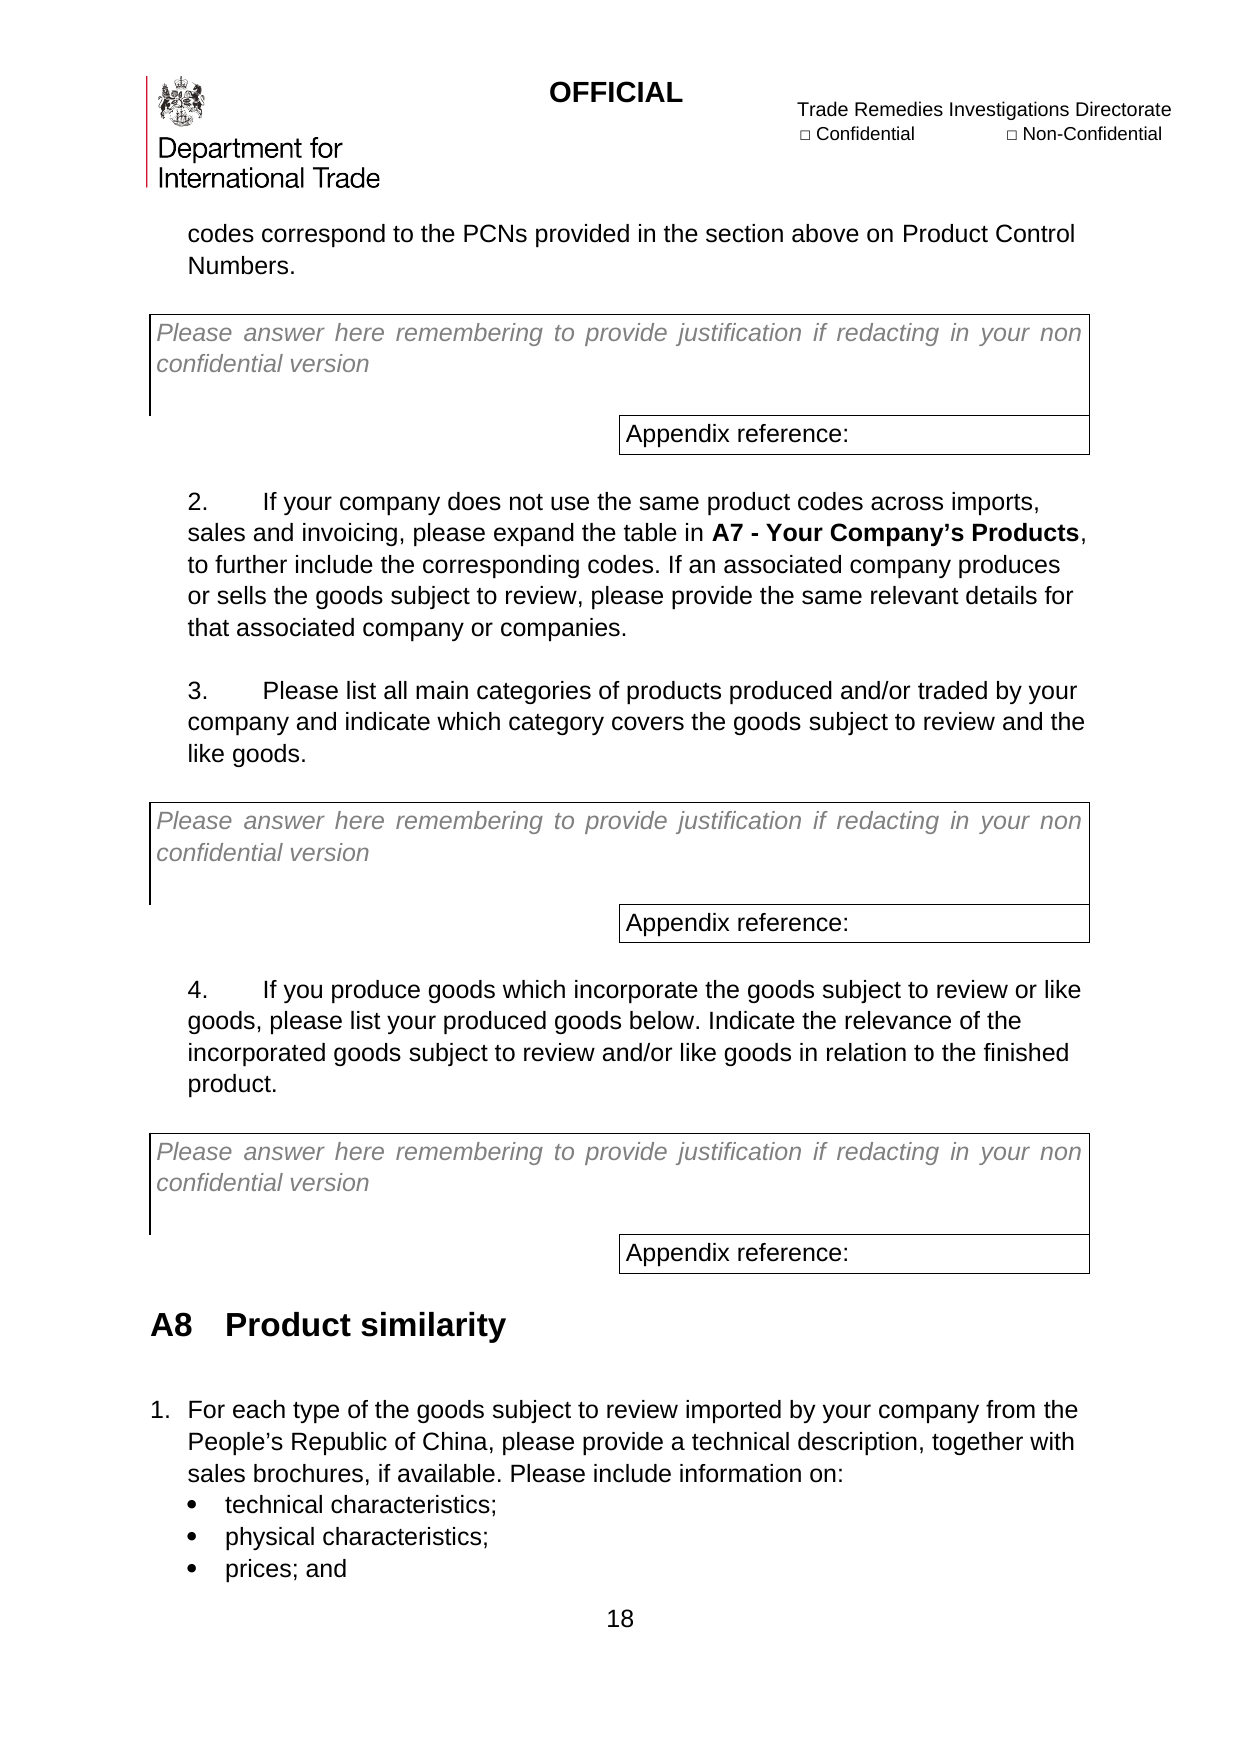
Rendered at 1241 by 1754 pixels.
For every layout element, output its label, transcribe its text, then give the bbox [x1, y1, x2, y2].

subtitle A8 Product similarity [150, 1305, 1090, 1343]
table_header Please answer here remembering to provide justification if redacting in your non confidential version [151, 803, 1089, 904]
table_cell [150, 416, 619, 454]
table_cell [150, 1235, 619, 1272]
list If you produce goods which incorporate the goods subject to review or like goods, please list your produced goods below. Indicate the relevance of the incorporated goods subject to review and/or like goods in relation to the finished product. [187, 975, 1090, 1098]
table_header Please answer here remembering to provide justification if redacting in your non confidential version [151, 315, 1089, 415]
table_cell Appendix reference: [620, 416, 1089, 454]
table_cell [150, 905, 619, 942]
list technical characteristics; [187, 1490, 1090, 1519]
list codes correspond to the PCNs provided in the section above on Product Control Numbers. [187, 219, 1090, 279]
list Please list all main categories of products produced and/or traded by your company and indicate which category covers the goods subject to review and the like goods. [187, 676, 1090, 768]
table_header Please answer here remembering to provide justification if redacting in your non confidential version [151, 1134, 1089, 1234]
list For each type of the goods subject to review imported by your company from the People’s Republic of China, please provide a technical description, together with sales brochures, if available. Please include information on: [150, 1396, 1090, 1487]
table_cell Appendix reference: [620, 905, 1089, 942]
list If your company does not use the same product codes across imports, sales and invoicing, please expand the table in A7 - Your Company’s Products, to further include the corresponding codes. If an associated company produces or sells the goods subject to review, please provide the same relevant details for that associated company or companies. [187, 486, 1090, 641]
table_cell Appendix reference: [620, 1235, 1089, 1272]
list physical characteristics; [187, 1522, 1090, 1551]
list prices; and [187, 1553, 1090, 1582]
